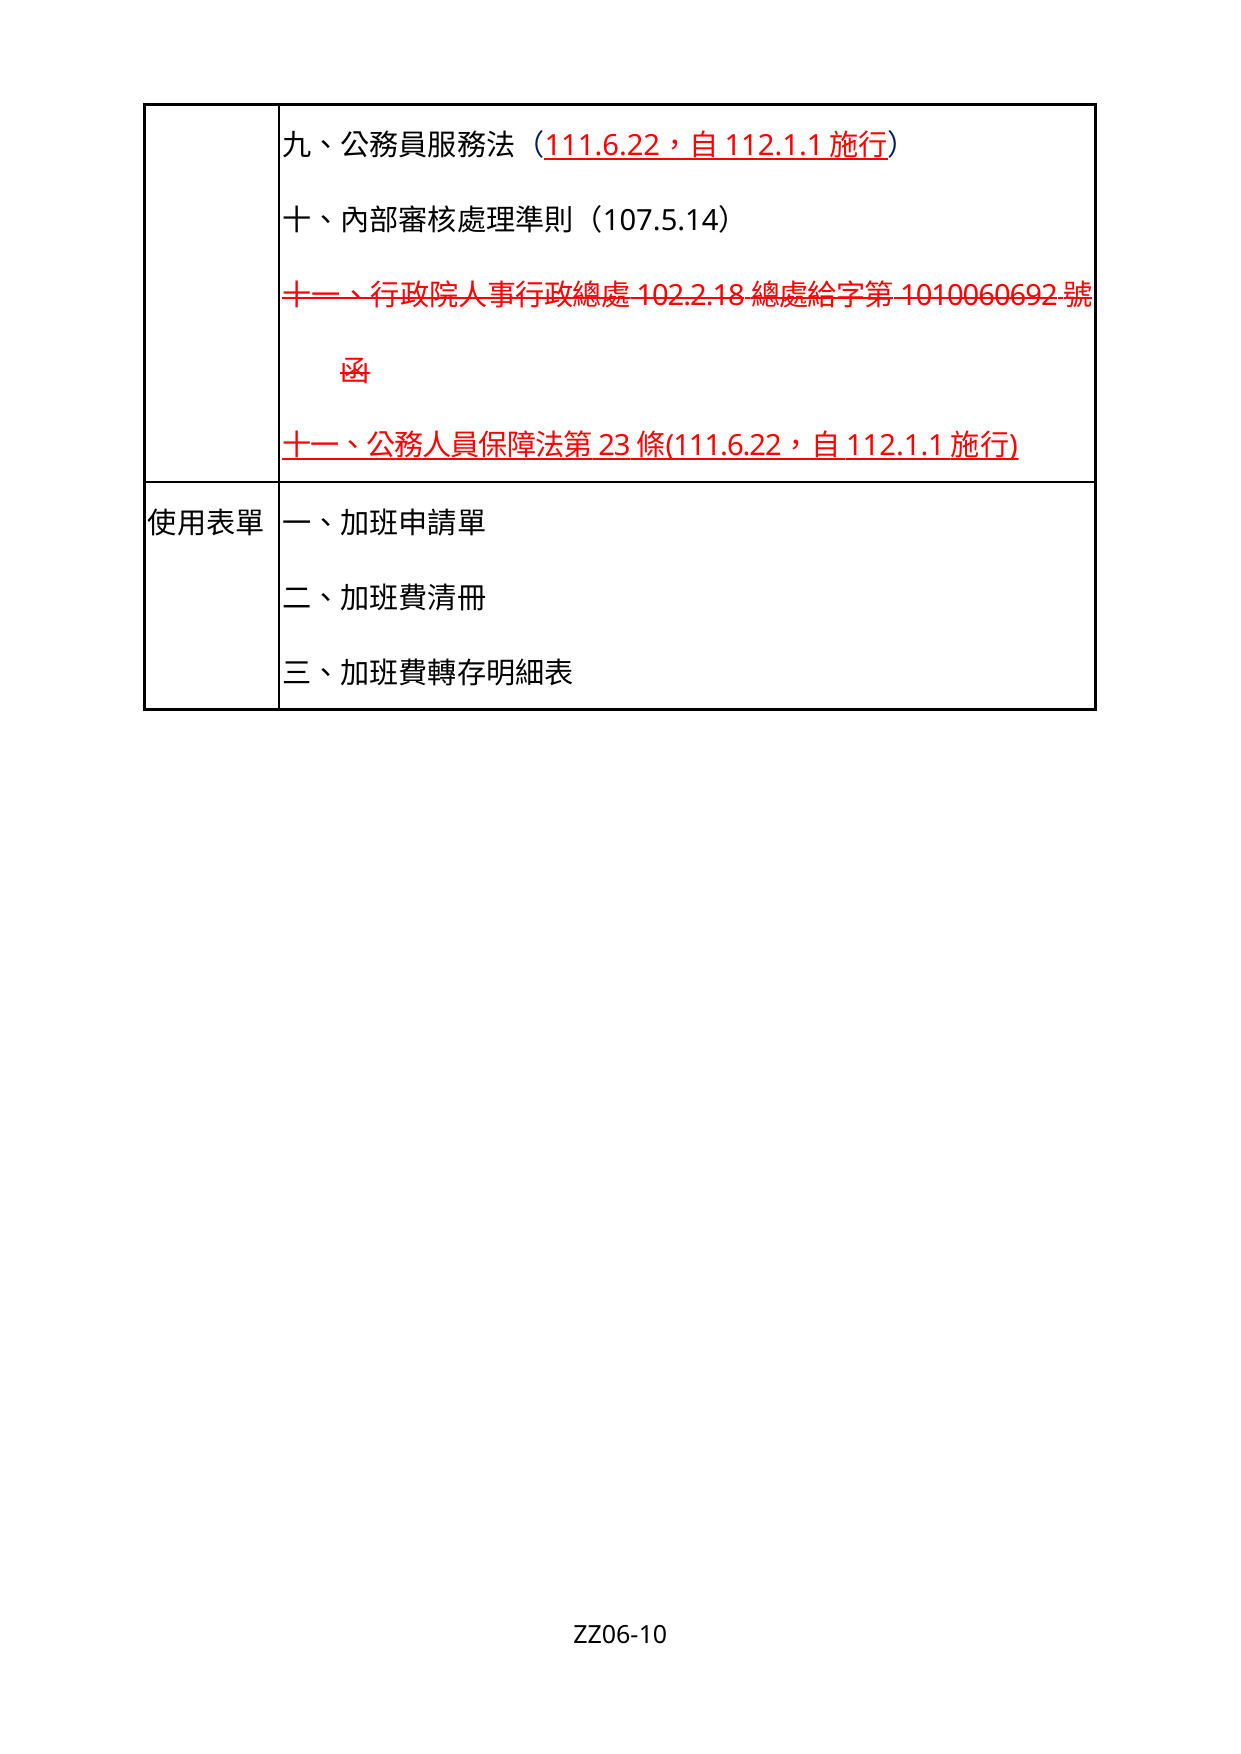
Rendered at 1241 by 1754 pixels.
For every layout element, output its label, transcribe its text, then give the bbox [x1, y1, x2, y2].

table_cell 使用表單 [146, 483, 278, 708]
table_cell [146, 106, 278, 481]
table_cell 一、加班申請單 二、加班費清冊 三、加班費轉存明細表 [280, 483, 1094, 708]
table_cell 九、公務員服務法（111.6.22，自112.1.1施行） 十、內部審核處理準則（107.5.14） 十一、行政院人事行政總處102.2.18總處給字第1010060692號函 十一、公務人員保障法第23條(111.6.22，自112.1.1施行) [280, 106, 1094, 481]
